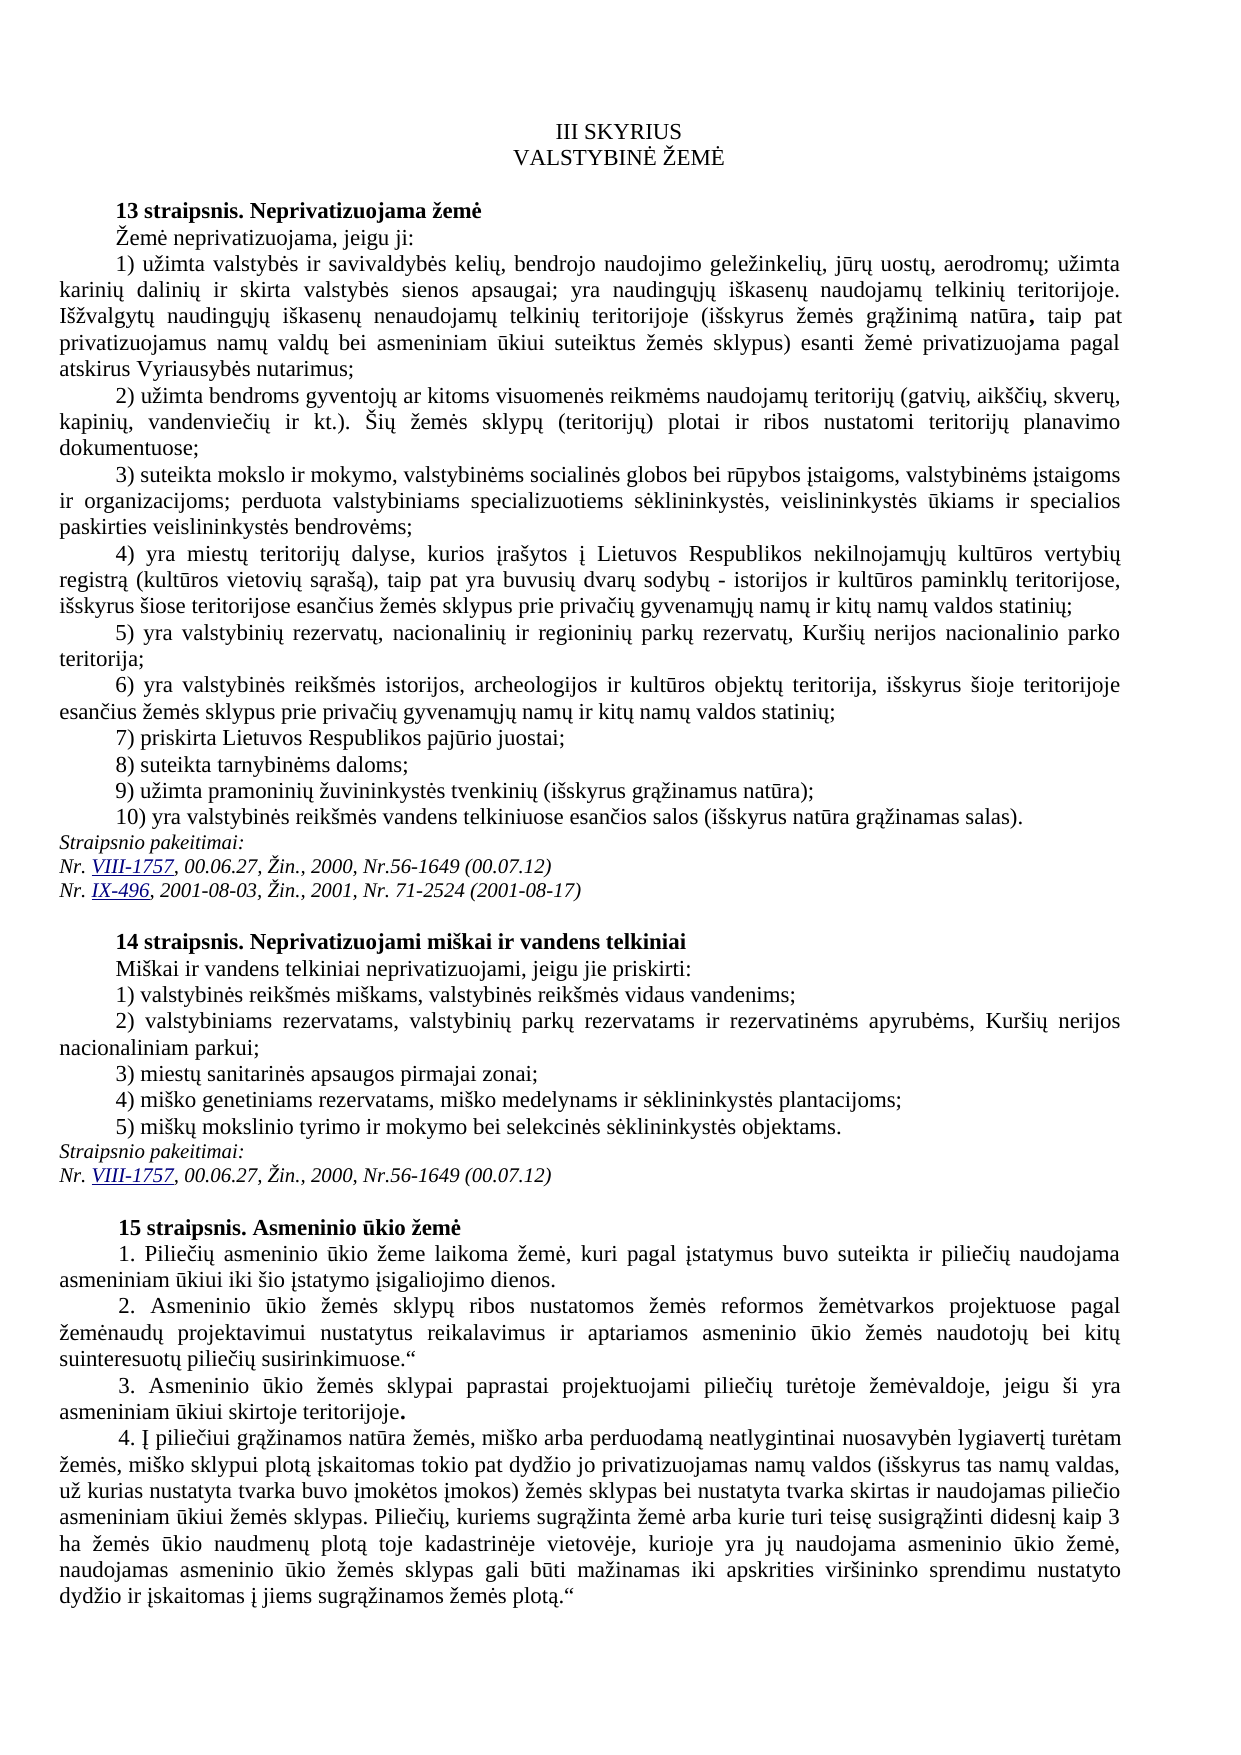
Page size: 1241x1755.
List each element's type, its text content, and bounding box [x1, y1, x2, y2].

text 14 straipsnis. Neprivatizuojami miškai ir vandens telkiniai [59, 928, 1122, 954]
text 3) miestų sanitarinės apsaugos pirmajai zonai; [59, 1060, 1122, 1086]
text 2) valstybiniams rezervatams, valstybinių parkų rezervatams ir rezervatinėms apyrubėms, Kuršių nerijos nacionaliniam parkui; [59, 1007, 1122, 1060]
text 5) yra valstybinių rezervatų, nacionalinių ir regioninių parkų rezervatų, Kuršių nerijos nacionalinio parko teritorija; [59, 619, 1122, 672]
text III skyrius [59, 118, 1122, 144]
text Miškai ir vandens telkiniai neprivatizuojami, jeigu jie priskirti: [59, 954, 1122, 981]
text 13 straipsnis. Neprivatizuojama žemė [59, 197, 1122, 223]
text 10) yra valstybinės reikšmės vandens telkiniuose esančios salos (išskyrus natūra grąžinamas salas). [59, 803, 1122, 830]
text VALSTYBINĖ ŽEMĖ [59, 144, 1122, 171]
text Nr. VIII-1757, 00.06.27, Žin., 2000, Nr.56-1649 (00.07.12) [59, 1163, 1122, 1187]
text Žemė neprivatizuojama, jeigu ji: [59, 223, 1122, 250]
text Straipsnio pakeitimai: [59, 830, 1122, 854]
text 15 straipsnis. Asmeninio ūkio žemė [59, 1213, 1122, 1240]
text 1) užimta valstybės ir savivaldybės kelių, bendrojo naudojimo geležinkelių, jūrų uostų, aerodromų; užimta karinių dalinių ir skirta valstybės sienos apsaugai; yra naudingųjų iškasenų naudojamų telkinių teritorijoje. Išžvalgytų naudingųjų iškasenų nenaudojamų telkinių teritorijoje (išskyrus žemės grąžinimą natūra, taip pat privatizuojamus namų valdų bei asmeniniam ūkiui suteiktus žemės sklypus) esanti žemė privatizuojama pagal atskirus Vyriausybės nutarimus; [59, 250, 1122, 382]
text Straipsnio pakeitimai: [59, 1139, 1122, 1163]
text 1) valstybinės reikšmės miškams, valstybinės reikšmės vidaus vandenims; [59, 981, 1122, 1007]
text 5) miškų mokslinio tyrimo ir mokymo bei selekcinės sėklininkystės objektams. [59, 1113, 1122, 1139]
text 3. Asmeninio ūkio žemės sklypai paprastai projektuojami piliečių turėtoje žemėvaldoje, jeigu ši yra asmeniniam ūkiui skirtoje teritorijoje. [59, 1372, 1122, 1424]
text 4) miško genetiniams rezervatams, miško medelynams ir sėklininkystės plantacijoms; [59, 1086, 1122, 1113]
text 7) priskirta Lietuvos Respublikos pajūrio juostai; [59, 724, 1122, 751]
text Nr. VIII-1757, 00.06.27, Žin., 2000, Nr.56-1649 (00.07.12) [59, 854, 1122, 878]
text 8) suteikta tarnybinėms daloms; [59, 751, 1122, 777]
text Nr. IX-496, 2001-08-03, Žin., 2001, Nr. 71-2524 (2001-08-17) [59, 878, 1122, 902]
text 4) yra miestų teritorijų dalyse, kurios įrašytos į Lietuvos Respublikos nekilnojamųjų kultūros vertybių registrą (kultūros vietovių sąrašą), taip pat yra buvusių dvarų sodybų - istorijos ir kultūros paminklų teritorijose, išskyrus šiose teritorijose esančius žemės sklypus prie privačių gyvenamųjų namų ir kitų namų valdos statinių; [59, 540, 1122, 619]
text 3) suteikta mokslo ir mokymo, valstybinėms socialinės globos bei rūpybos įstaigoms, valstybinėms įstaigoms ir organizacijoms; perduota valstybiniams specializuotiems sėklininkystės, veislininkystės ūkiams ir specialios paskirties veislininkystės bendrovėms; [59, 461, 1122, 540]
text 2) užimta bendroms gyventojų ar kitoms visuomenės reikmėms naudojamų teritorijų (gatvių, aikščių, skverų, kapinių, vandenviečių ir kt.). Šių žemės sklypų (teritorijų) plotai ir ribos nustatomi teritorijų planavimo dokumentuose; [59, 382, 1122, 461]
text 9) užimta pramoninių žuvininkystės tvenkinių (išskyrus grąžinamus natūra); [59, 777, 1122, 803]
text 2. Asmeninio ūkio žemės sklypų ribos nustatomos žemės reformos žemėtvarkos projektuose pagal žemėnaudų projektavimui nustatytus reikalavimus ir aptariamos asmeninio ūkio žemės naudotojų bei kitų suinteresuotų piliečių susirinkimuose.“ [59, 1293, 1122, 1372]
text 1. Piliečių asmeninio ūkio žeme laikoma žemė, kuri pagal įstatymus buvo suteikta ir piliečių naudojama asmeniniam ūkiui iki šio įstatymo įsigaliojimo dienos. [59, 1240, 1122, 1293]
text 4. Į piliečiui grąžinamos natūra žemės, miško arba perduodamą neatlygintinai nuosavybėn lygiavertį turėtam žemės, miško sklypui plotą įskaitomas tokio pat dydžio jo privatizuojamas namų valdos (išskyrus tas namų valdas, už kurias nustatyta tvarka buvo įmokėtos įmokos) žemės sklypas bei nustatyta tvarka skirtas ir naudojamas piliečio asmeniniam ūkiui žemės sklypas. Piliečių, kuriems sugrąžinta žemė arba kurie turi teisę susigrąžinti didesnį kaip 3 ha žemės ūkio naudmenų plotą toje kadastrinėje vietovėje, kurioje yra jų naudojama asmeninio ūkio žemė, naudojamas asmeninio ūkio žemės sklypas gali būti mažinamas iki apskrities viršininko sprendimu nustatyto dydžio ir įskaitomas į jiems sugrąžinamos žemės plotą.“ [59, 1424, 1122, 1609]
text 6) yra valstybinės reikšmės istorijos, archeologijos ir kultūros objektų teritorija, išskyrus šioje teritorijoje esančius žemės sklypus prie privačių gyvenamųjų namų ir kitų namų valdos statinių; [59, 672, 1122, 724]
